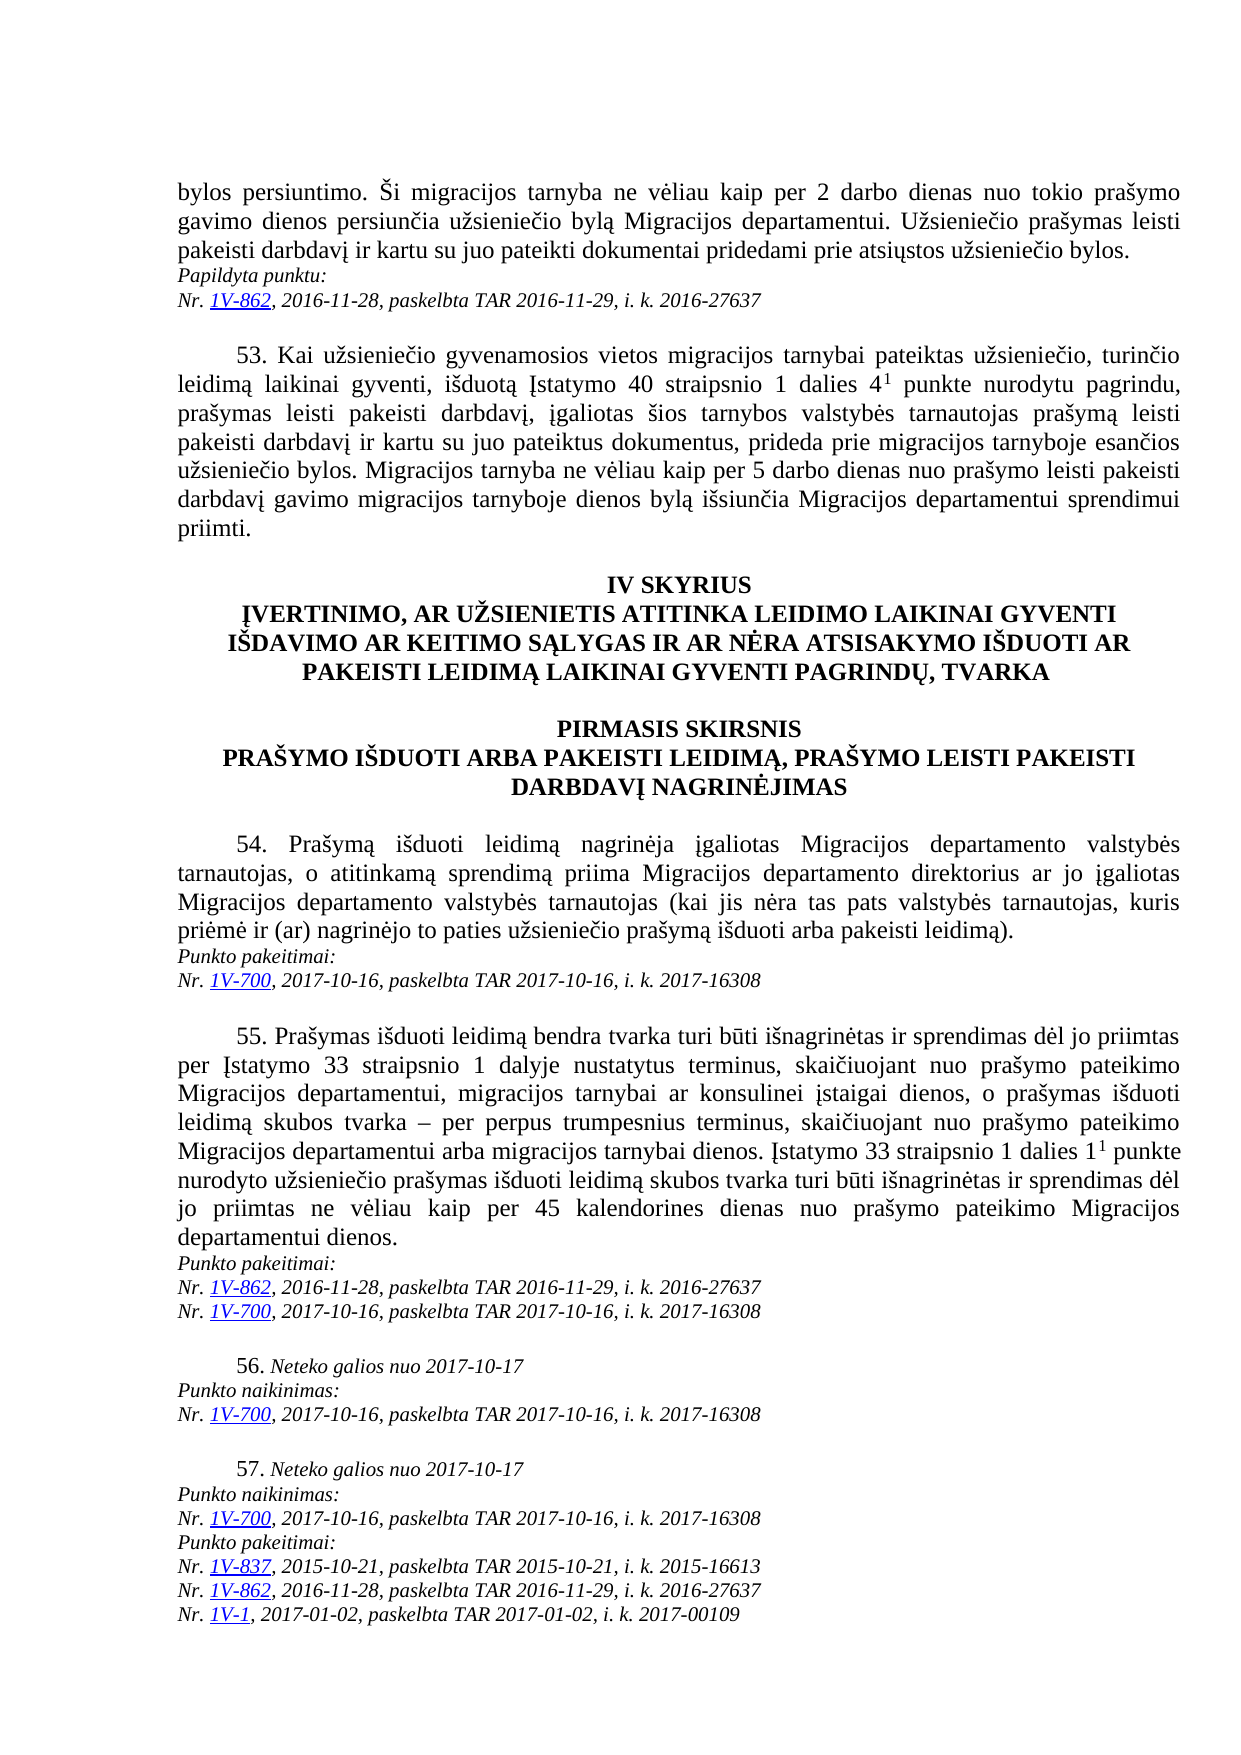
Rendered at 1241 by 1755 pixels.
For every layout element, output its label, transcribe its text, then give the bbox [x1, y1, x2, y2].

text Nr. 1V-700, 2017-10-16, paskelbta TAR 2017-10-16, i. k. 2017-16308 [177, 1299, 1181, 1323]
text Papildyta punktu: [177, 263, 1181, 287]
text 56. Neteko galios nuo 2017-10-17 [177, 1352, 1181, 1378]
text Punkto naikinimas: [177, 1481, 1181, 1506]
text Nr. 1V-1, 2017-01-02, paskelbta TAR 2017-01-02, i. k. 2017-00109 [177, 1602, 1181, 1626]
text Punkto naikinimas: [177, 1378, 1181, 1402]
text PIRMASIS SKIRSNIS [177, 714, 1181, 743]
text Punkto pakeitimai: [177, 1529, 1181, 1554]
text Punkto pakeitimai: [177, 944, 1181, 968]
text Nr. 1V-862, 2016-11-28, paskelbta TAR 2016-11-29, i. k. 2016-27637 [177, 1275, 1181, 1299]
text Nr. 1V-862, 2016-11-28, paskelbta TAR 2016-11-29, i. k. 2016-27637 [177, 1578, 1181, 1602]
text bylos persiuntimo. Ši migracijos tarnyba ne vėliau kaip per 2 darbo dienas nuo tokio prašymo gavimo dienos persiunčia užsieniečio bylą Migracijos departamentui. Užsieniečio prašymas leisti pakeisti darbdavį ir kartu su juo pateikti dokumentai pridedami prie atsiųstos užsieniečio bylos. [177, 177, 1181, 263]
text 54. Prašymą išduoti leidimą nagrinėja įgaliotas Migracijos departamento valstybės tarnautojas, o atitinkamą sprendimą priima Migracijos departamento direktorius ar jo įgaliotas Migracijos departamento valstybės tarnautojas (kai jis nėra tas pats valstybės tarnautojas, kuris priėmė ir (ar) nagrinėjo to paties užsieniečio prašymą išduoti arba pakeisti leidimą). [177, 829, 1181, 944]
text Nr. 1V-700, 2017-10-16, paskelbta TAR 2017-10-16, i. k. 2017-16308 [177, 1402, 1181, 1426]
text 57. Neteko galios nuo 2017-10-17 [177, 1455, 1181, 1481]
text Nr. 1V-862, 2016-11-28, paskelbta TAR 2016-11-29, i. k. 2016-27637 [177, 287, 1181, 312]
text Nr. 1V-837, 2015-10-21, paskelbta TAR 2015-10-21, i. k. 2015-16613 [177, 1554, 1181, 1578]
text Nr. 1V-700, 2017-10-16, paskelbta TAR 2017-10-16, i. k. 2017-16308 [177, 1506, 1181, 1529]
text IV SKYRIUS [177, 570, 1181, 599]
text ĮVERTINIMO, AR UŽSIENIETIS ATITINKA LEIDIMO LAIKINAI GYVENTI IŠDAVIMO AR KEITIMO SĄLYGAS IR AR NĖRA ATSISAKYMO IŠDUOTI AR PAKEISTI LEIDIMĄ LAIKINAI GYVENTI PAGRINDŲ, TVARKA [177, 599, 1181, 685]
text 53. Kai užsieniečio gyvenamosios vietos migracijos tarnybai pateiktas užsieniečio, turinčio leidimą laikinai gyventi, išduotą Įstatymo 40 straipsnio 1 dalies 41 punkte nurodytu pagrindu, prašymas leisti pakeisti darbdavį, įgaliotas šios tarnybos valstybės tarnautojas prašymą leisti pakeisti darbdavį ir kartu su juo pateiktus dokumentus, prideda prie migracijos tarnyboje esančios užsieniečio bylos. Migracijos tarnyba ne vėliau kaip per 5 darbo dienas nuo prašymo leisti pakeisti darbdavį gavimo migracijos tarnyboje dienos bylą išsiunčia Migracijos departamentui sprendimui priimti. [177, 340, 1181, 542]
text 55. Prašymas išduoti leidimą bendra tvarka turi būti išnagrinėtas ir sprendimas dėl jo priimtas per Įstatymo 33 straipsnio 1 dalyje nustatytus terminus, skaičiuojant nuo prašymo pateikimo Migracijos departamentui, migracijos tarnybai ar konsulinei įstaigai dienos, o prašymas išduoti leidimą skubos tvarka – per perpus trumpesnius terminus, skaičiuojant nuo prašymo pateikimo Migracijos departamentui arba migracijos tarnybai dienos. Įstatymo 33 straipsnio 1 dalies 11 punkte nurodyto užsieniečio prašymas išduoti leidimą skubos tvarka turi būti išnagrinėtas ir sprendimas dėl jo priimtas ne vėliau kaip per 45 kalendorines dienas nuo prašymo pateikimo Migracijos departamentui dienos. [177, 1021, 1181, 1251]
text PRAŠYMO IŠDUOTI ARBA PAKEISTI LEIDIMĄ, PRAŠYMO LEISTI PAKEISTI DARBDAVĮ NAGRINĖJIMAS [177, 743, 1181, 800]
text Nr. 1V-700, 2017-10-16, paskelbta TAR 2017-10-16, i. k. 2017-16308 [177, 968, 1181, 992]
text Punkto pakeitimai: [177, 1251, 1181, 1275]
